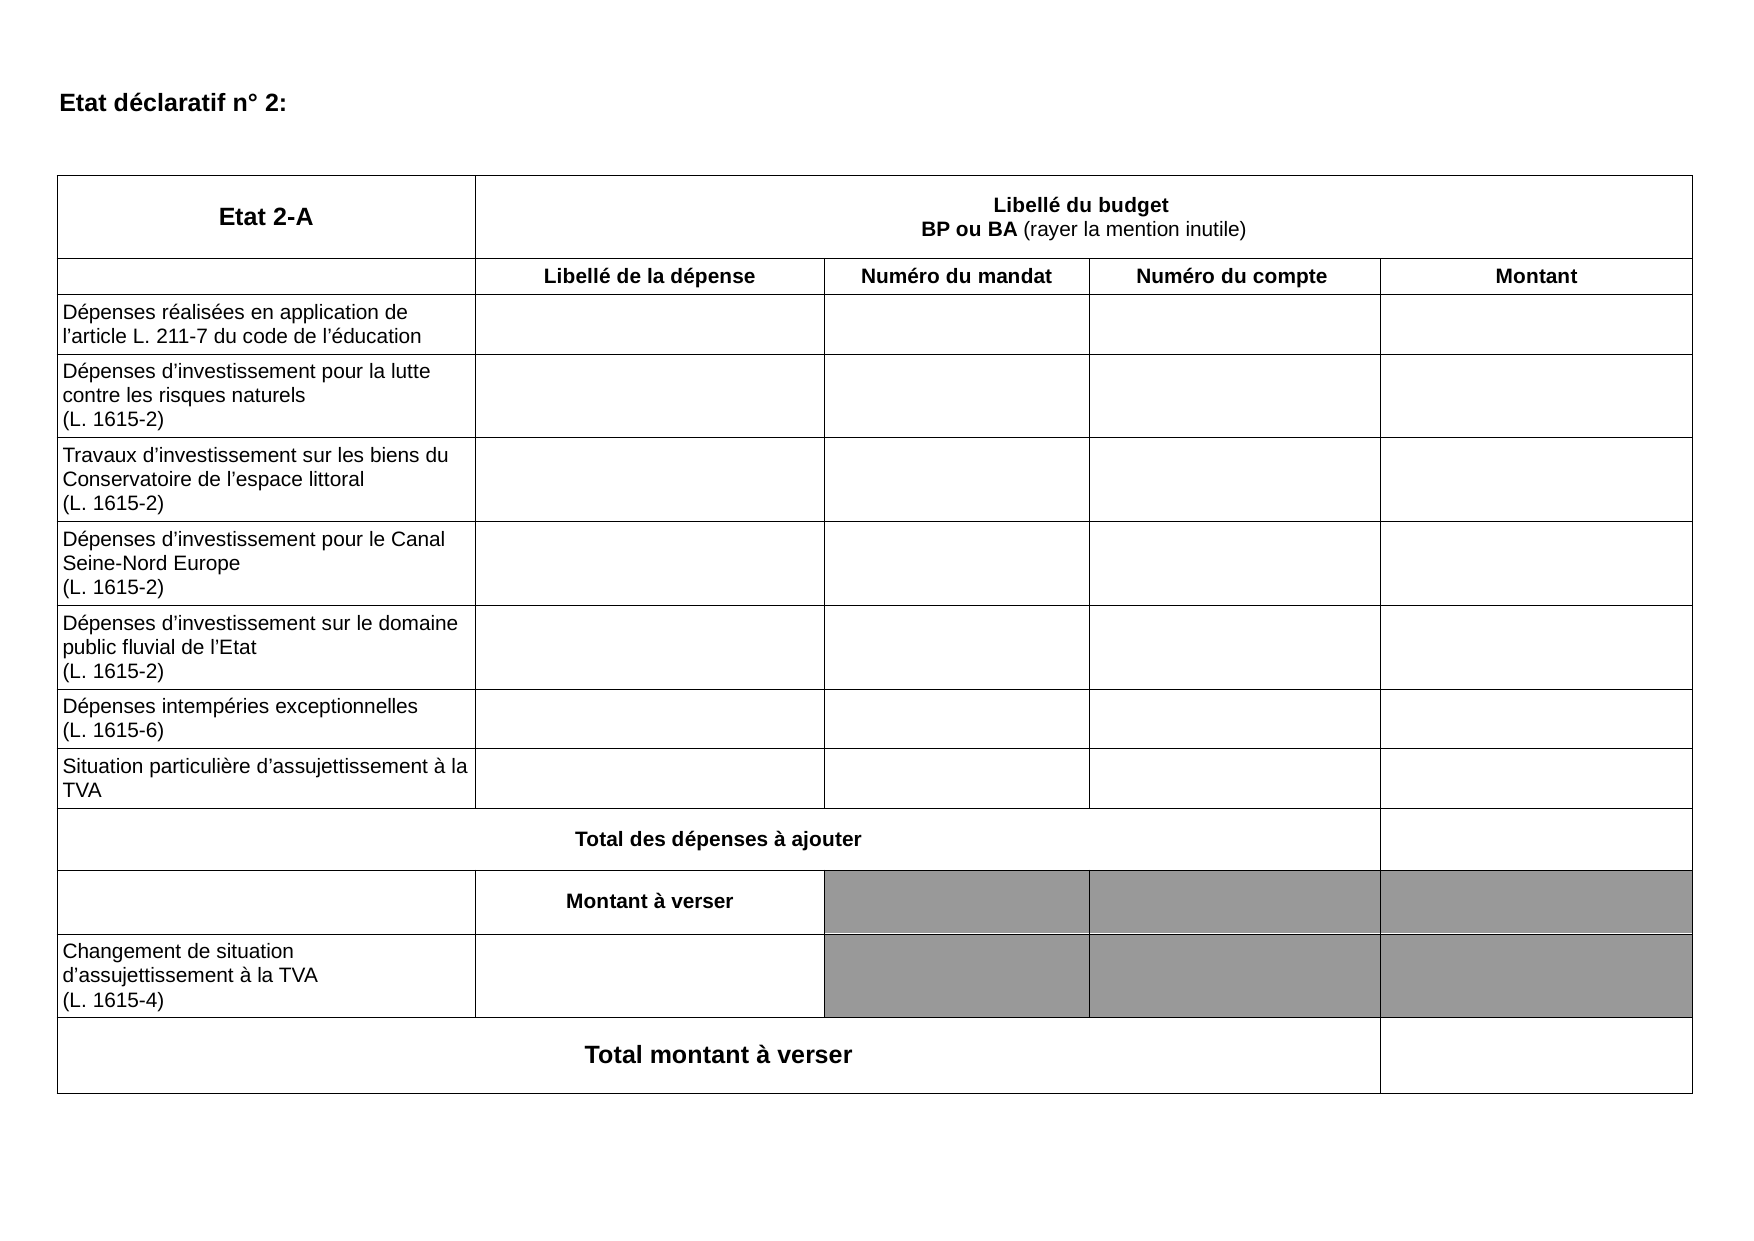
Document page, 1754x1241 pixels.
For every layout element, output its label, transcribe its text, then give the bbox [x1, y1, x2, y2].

table_cell [1381, 749, 1692, 808]
table_cell [825, 355, 1089, 437]
text Etat déclaratif n° 2: [59, 88, 1695, 117]
table_header Libellé du budget BP ou BA (rayer la mention inutile) [476, 176, 1692, 258]
table_cell [1090, 295, 1380, 353]
table_cell Dépenses d’investissement sur le domaine public fluvial de l’Etat (L. 1615-2) [58, 606, 475, 688]
table_cell [476, 295, 824, 353]
table_cell [825, 690, 1089, 748]
table_cell [1090, 355, 1380, 437]
table_cell Numéro du mandat [825, 259, 1089, 294]
table_cell [476, 690, 824, 748]
table_cell [58, 871, 475, 933]
table_cell [825, 295, 1089, 353]
table_cell [825, 606, 1089, 688]
table_cell [1381, 1018, 1692, 1093]
table_cell [825, 871, 1089, 933]
table_cell [1381, 522, 1692, 605]
table_cell [1381, 438, 1692, 521]
table_cell Dépenses d’investissement pour le Canal Seine-Nord Europe (L. 1615-2) [58, 522, 475, 605]
table_cell [1090, 522, 1380, 605]
table_cell [1381, 355, 1692, 437]
table_cell [1381, 935, 1692, 1017]
table_cell [1381, 809, 1692, 869]
table_cell [476, 438, 824, 521]
table_cell [476, 355, 824, 437]
table_cell Changement de situation d’assujettissement à la TVA (L. 1615-4) [58, 935, 475, 1017]
table_header Etat 2-A [58, 176, 475, 258]
table_cell [1381, 295, 1692, 353]
table_cell [1381, 690, 1692, 748]
table_cell Situation particulière d’assujettissement à la TVA [58, 749, 475, 808]
table_cell [825, 522, 1089, 605]
table_cell [1090, 935, 1380, 1017]
table_cell [1090, 438, 1380, 521]
table_cell [476, 935, 824, 1017]
table_cell [58, 259, 475, 294]
table_cell Total des dépenses à ajouter [58, 809, 1380, 869]
table_cell Montant [1381, 259, 1692, 294]
table_cell [1090, 871, 1380, 933]
table_cell [476, 522, 824, 605]
table_cell [1381, 606, 1692, 688]
table_cell Dépenses d’investissement pour la lutte contre les risques naturels (L. 1615-2) [58, 355, 475, 437]
table_cell Numéro du compte [1090, 259, 1380, 294]
table_cell Travaux d’investissement sur les biens du Conservatoire de l’espace littoral (L. 1615-2) [58, 438, 475, 521]
table_cell [1090, 749, 1380, 808]
table_cell [1090, 690, 1380, 748]
table_cell Total montant à verser [58, 1018, 1380, 1093]
table_cell Dépenses réalisées en application de l’article L. 211-7 du code de l’éducation [58, 295, 475, 353]
table_cell [825, 749, 1089, 808]
table_cell Libellé de la dépense [476, 259, 824, 294]
table_cell Dépenses intempéries exceptionnelles (L. 1615-6) [58, 690, 475, 748]
table_cell Montant à verser [476, 871, 824, 933]
table_cell [825, 438, 1089, 521]
table_cell [476, 606, 824, 688]
table_cell [1090, 606, 1380, 688]
table_cell [476, 749, 824, 808]
table_cell [825, 935, 1089, 1017]
table_cell [1381, 871, 1692, 933]
